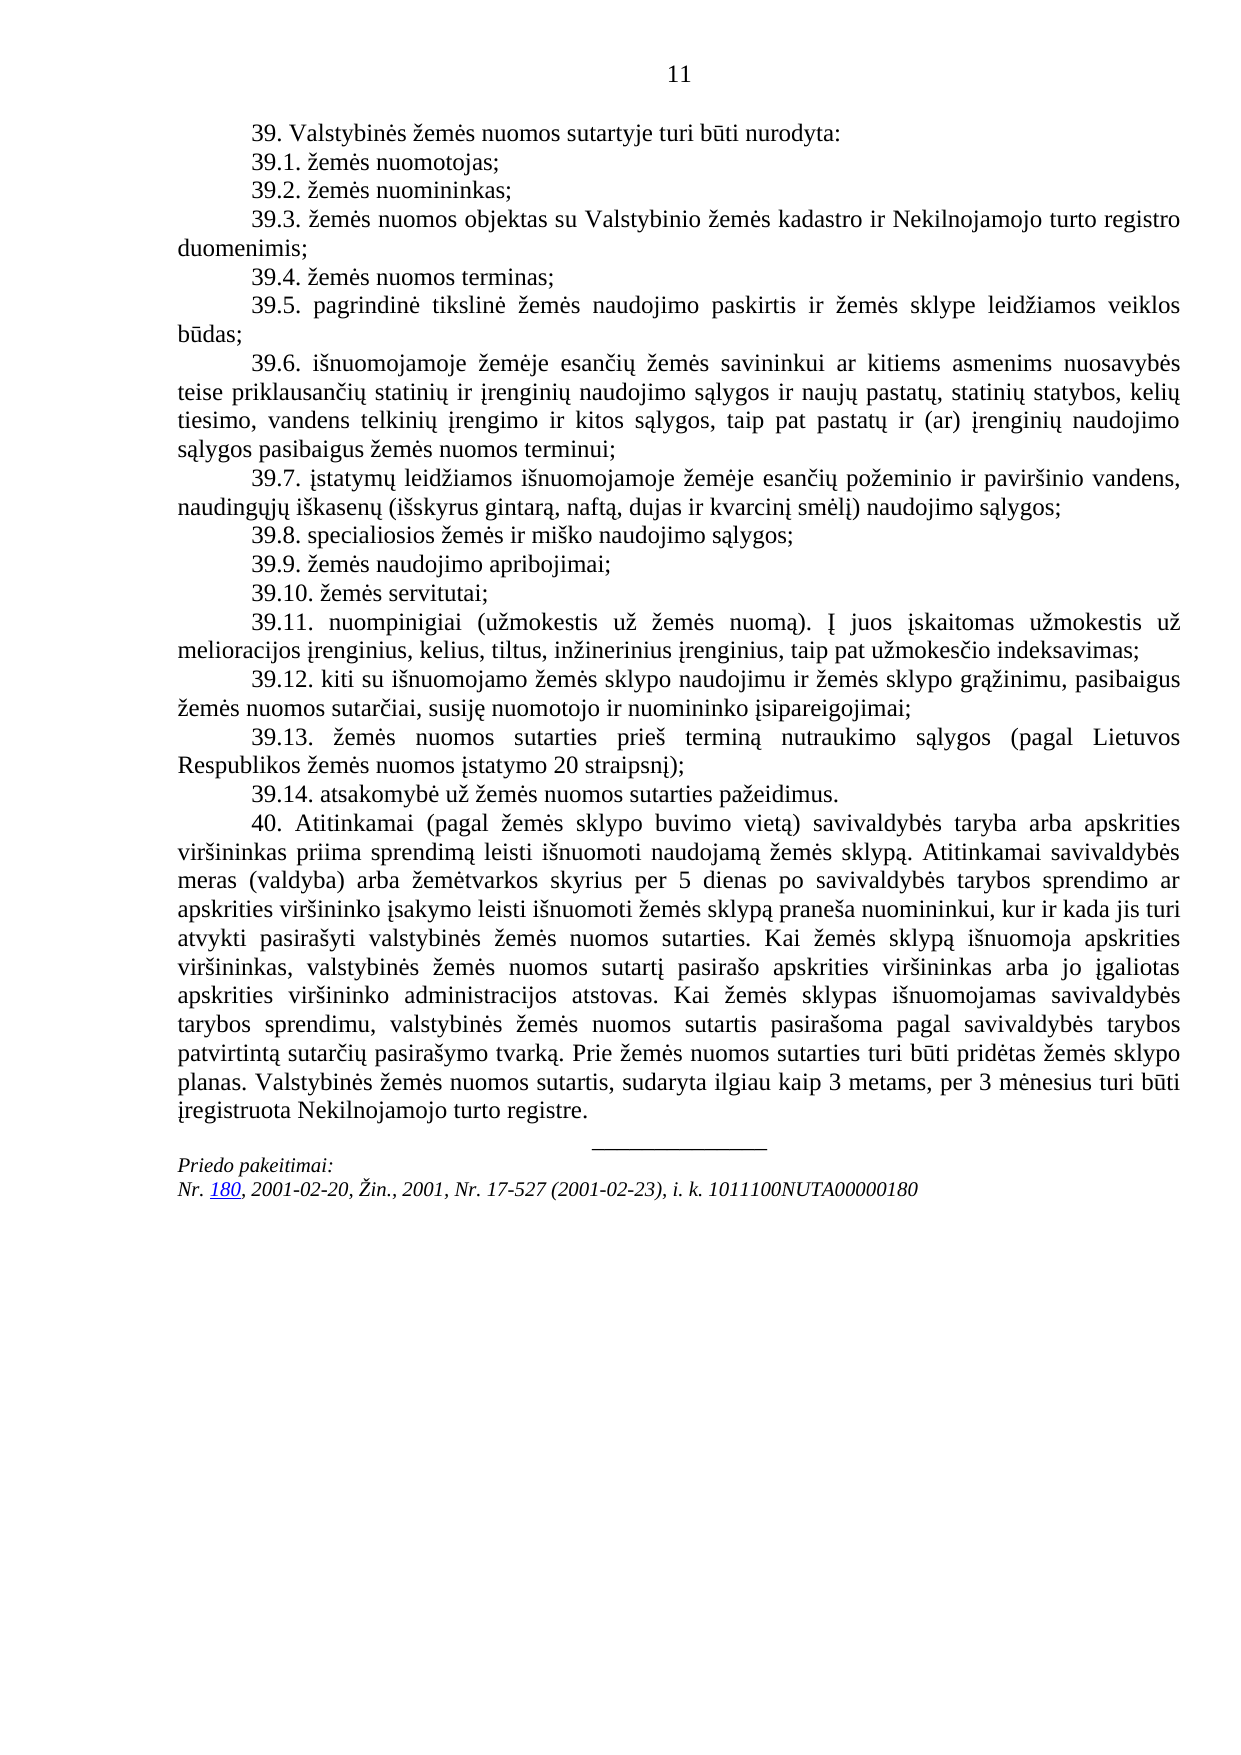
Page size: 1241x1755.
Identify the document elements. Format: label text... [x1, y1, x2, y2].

text 39.4. žemės nuomos terminas; [177, 262, 1181, 291]
text 39.2. žemės nuomininkas; [177, 176, 1181, 204]
text 39.5. pagrindinė tikslinė žemės naudojimo paskirtis ir žemės sklype leidžiamos veiklos būdas; [177, 291, 1181, 348]
text 39.1. žemės nuomotojas; [177, 147, 1181, 176]
text 39.13. žemės nuomos sutarties prieš terminą nutraukimo sąlygos (pagal Lietuvos Respublikos žemės nuomos įstatymo 20 straipsnį); [177, 722, 1181, 779]
text 39.10. žemės servitutai; [177, 578, 1181, 607]
text 39.14. atsakomybė už žemės nuomos sutarties pažeidimus. [177, 779, 1181, 808]
text 39.3. žemės nuomos objektas su Valstybinio žemės kadastro ir Nekilnojamojo turto registro duomenimis; [177, 204, 1181, 262]
text 39.7. įstatymų leidžiamos išnuomojamoje žemėje esančių požeminio ir paviršinio vandens, naudingųjų iškasenų (išskyrus gintarą, naftą, dujas ir kvarcinį smėlį) naudojimo sąlygos; [177, 463, 1181, 521]
text ______________ [177, 1124, 1181, 1153]
text 39.9. žemės naudojimo apribojimai; [177, 549, 1181, 578]
text 39.11. nuompinigiai (užmokestis už žemės nuomą). Į juos įskaitomas užmokestis už melioracijos įrenginius, kelius, tiltus, inžinerinius įrenginius, taip pat užmokesčio indeksavimas; [177, 607, 1181, 664]
text 39.6. išnuomojamoje žemėje esančių žemės savininkui ar kitiems asmenims nuosavybės teise priklausančių statinių ir įrenginių naudojimo sąlygos ir naujų pastatų, statinių statybos, kelių tiesimo, vandens telkinių įrengimo ir kitos sąlygos, taip pat pastatų ir (ar) įrenginių naudojimo sąlygos pasibaigus žemės nuomos terminui; [177, 348, 1181, 463]
text 39. Valstybinės žemės nuomos sutartyje turi būti nurodyta: [177, 118, 1181, 147]
text 39.8. specialiosios žemės ir miško naudojimo sąlygos; [177, 521, 1181, 549]
text Nr. 180, 2001-02-20, Žin., 2001, Nr. 17-527 (2001-02-23), i. k. 1011100NUTA00000180 [177, 1177, 1181, 1201]
text Priedo pakeitimai: [177, 1153, 1181, 1177]
text 40. Atitinkamai (pagal žemės sklypo buvimo vietą) savivaldybės taryba arba apskrities viršininkas priima sprendimą leisti išnuomoti naudojamą žemės sklypą. Atitinkamai savivaldybės meras (valdyba) arba žemėtvarkos skyrius per 5 dienas po savivaldybės tarybos sprendimo ar apskrities viršininko įsakymo leisti išnuomoti žemės sklypą praneša nuomininkui, kur ir kada jis turi atvykti pasirašyti valstybinės žemės nuomos sutarties. Kai žemės sklypą išnuomoja apskrities viršininkas, valstybinės žemės nuomos sutartį pasirašo apskrities viršininkas arba jo įgaliotas apskrities viršininko administracijos atstovas. Kai žemės sklypas išnuomojamas savivaldybės tarybos sprendimu, valstybinės žemės nuomos sutartis pasirašoma pagal savivaldybės tarybos patvirtintą sutarčių pasirašymo tvarką. Prie žemės nuomos sutarties turi būti pridėtas žemės sklypo planas. Valstybinės žemės nuomos sutartis, sudaryta ilgiau kaip 3 metams, per 3 mėnesius turi būti įregistruota Nekilnojamojo turto registre. [177, 808, 1181, 1124]
text 39.12. kiti su išnuomojamo žemės sklypo naudojimu ir žemės sklypo grąžinimu, pasibaigus žemės nuomos sutarčiai, susiję nuomotojo ir nuomininko įsipareigojimai; [177, 664, 1181, 722]
